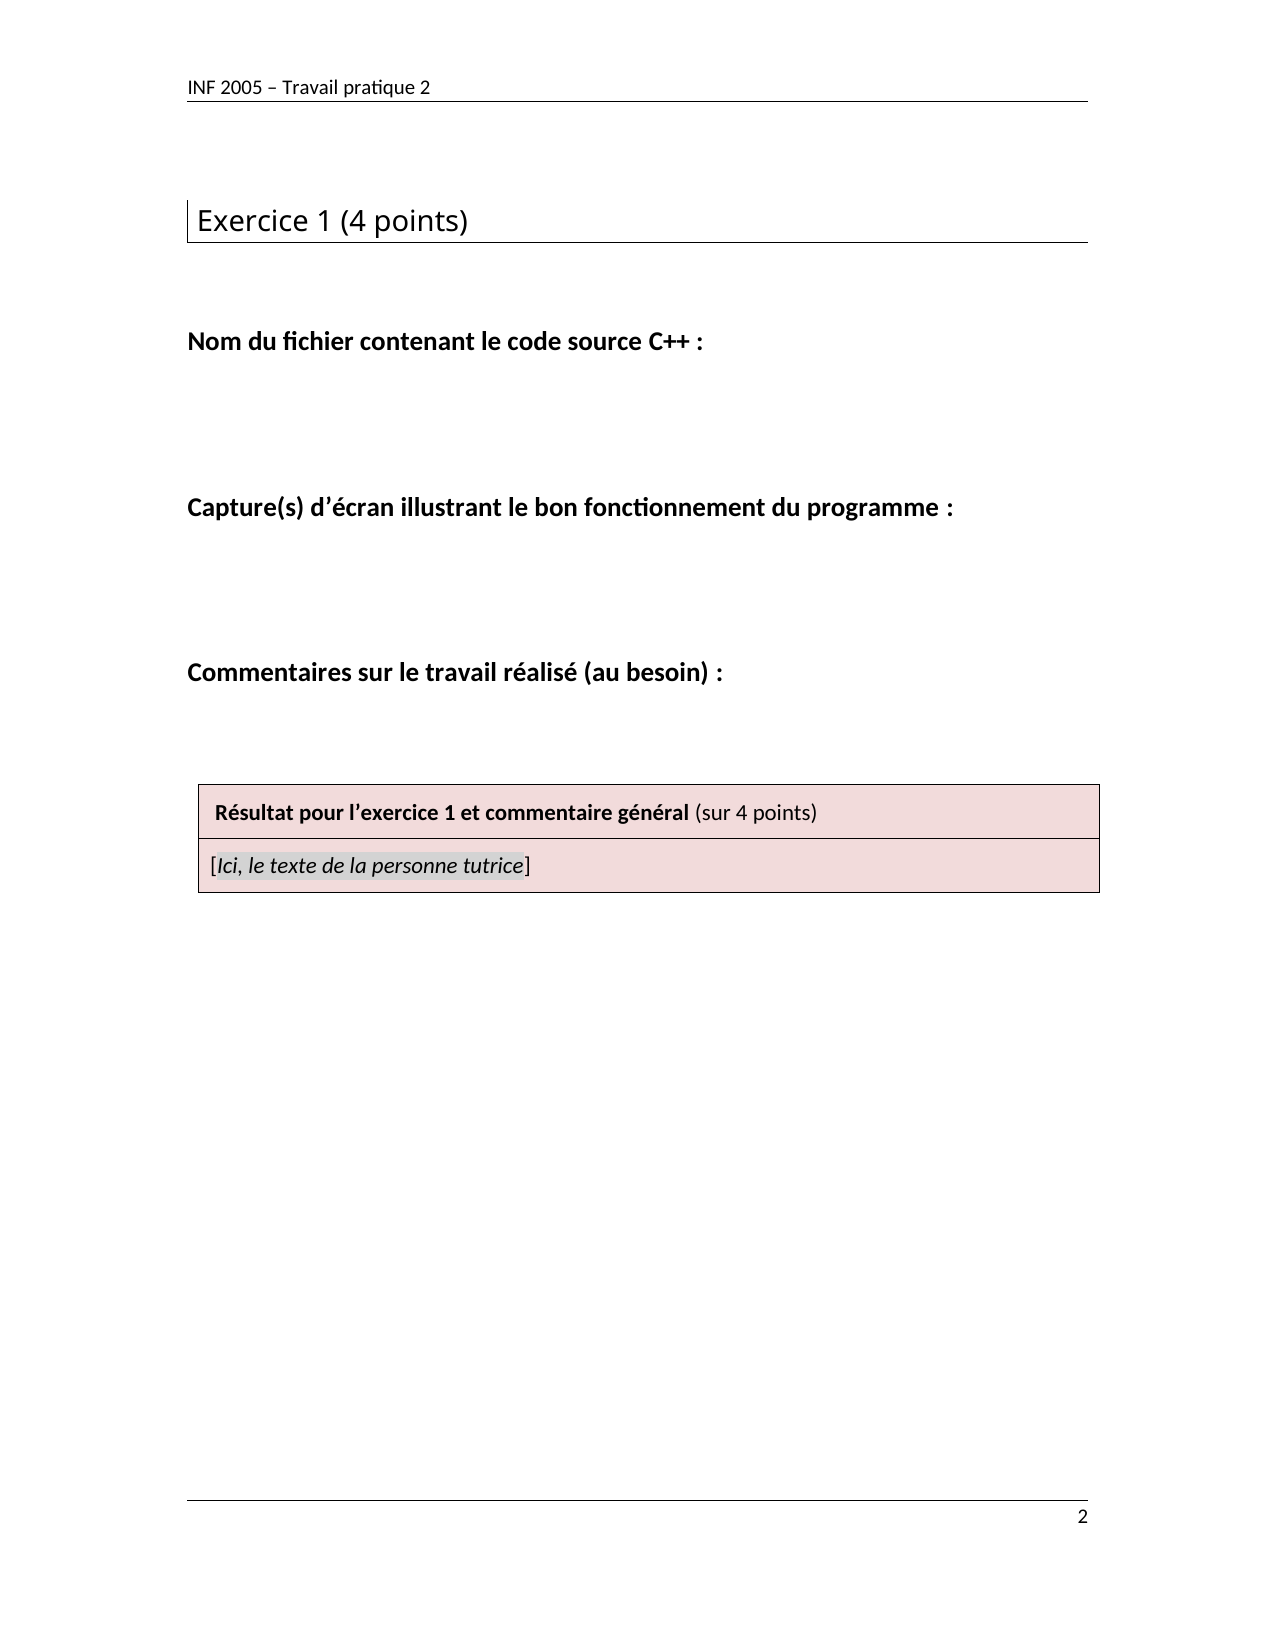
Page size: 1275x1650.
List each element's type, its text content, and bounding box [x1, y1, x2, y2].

table_header Résultat pour l’exercice 1 et commentaire général (sur 4 points) [199, 785, 1099, 838]
subtitle Commentaires sur le travail réalisé (au besoin) : [187, 656, 1088, 689]
subtitle Capture(s) d’écran illustrant le bon fonctionnement du programme : [187, 490, 1088, 523]
subtitle Exercice 1 (4 points) [188, 200, 1088, 242]
table_cell [Ici, le texte de la personne tutrice] [199, 839, 1099, 892]
subtitle Nom du fichier contenant le code source C++ : [187, 324, 1088, 357]
